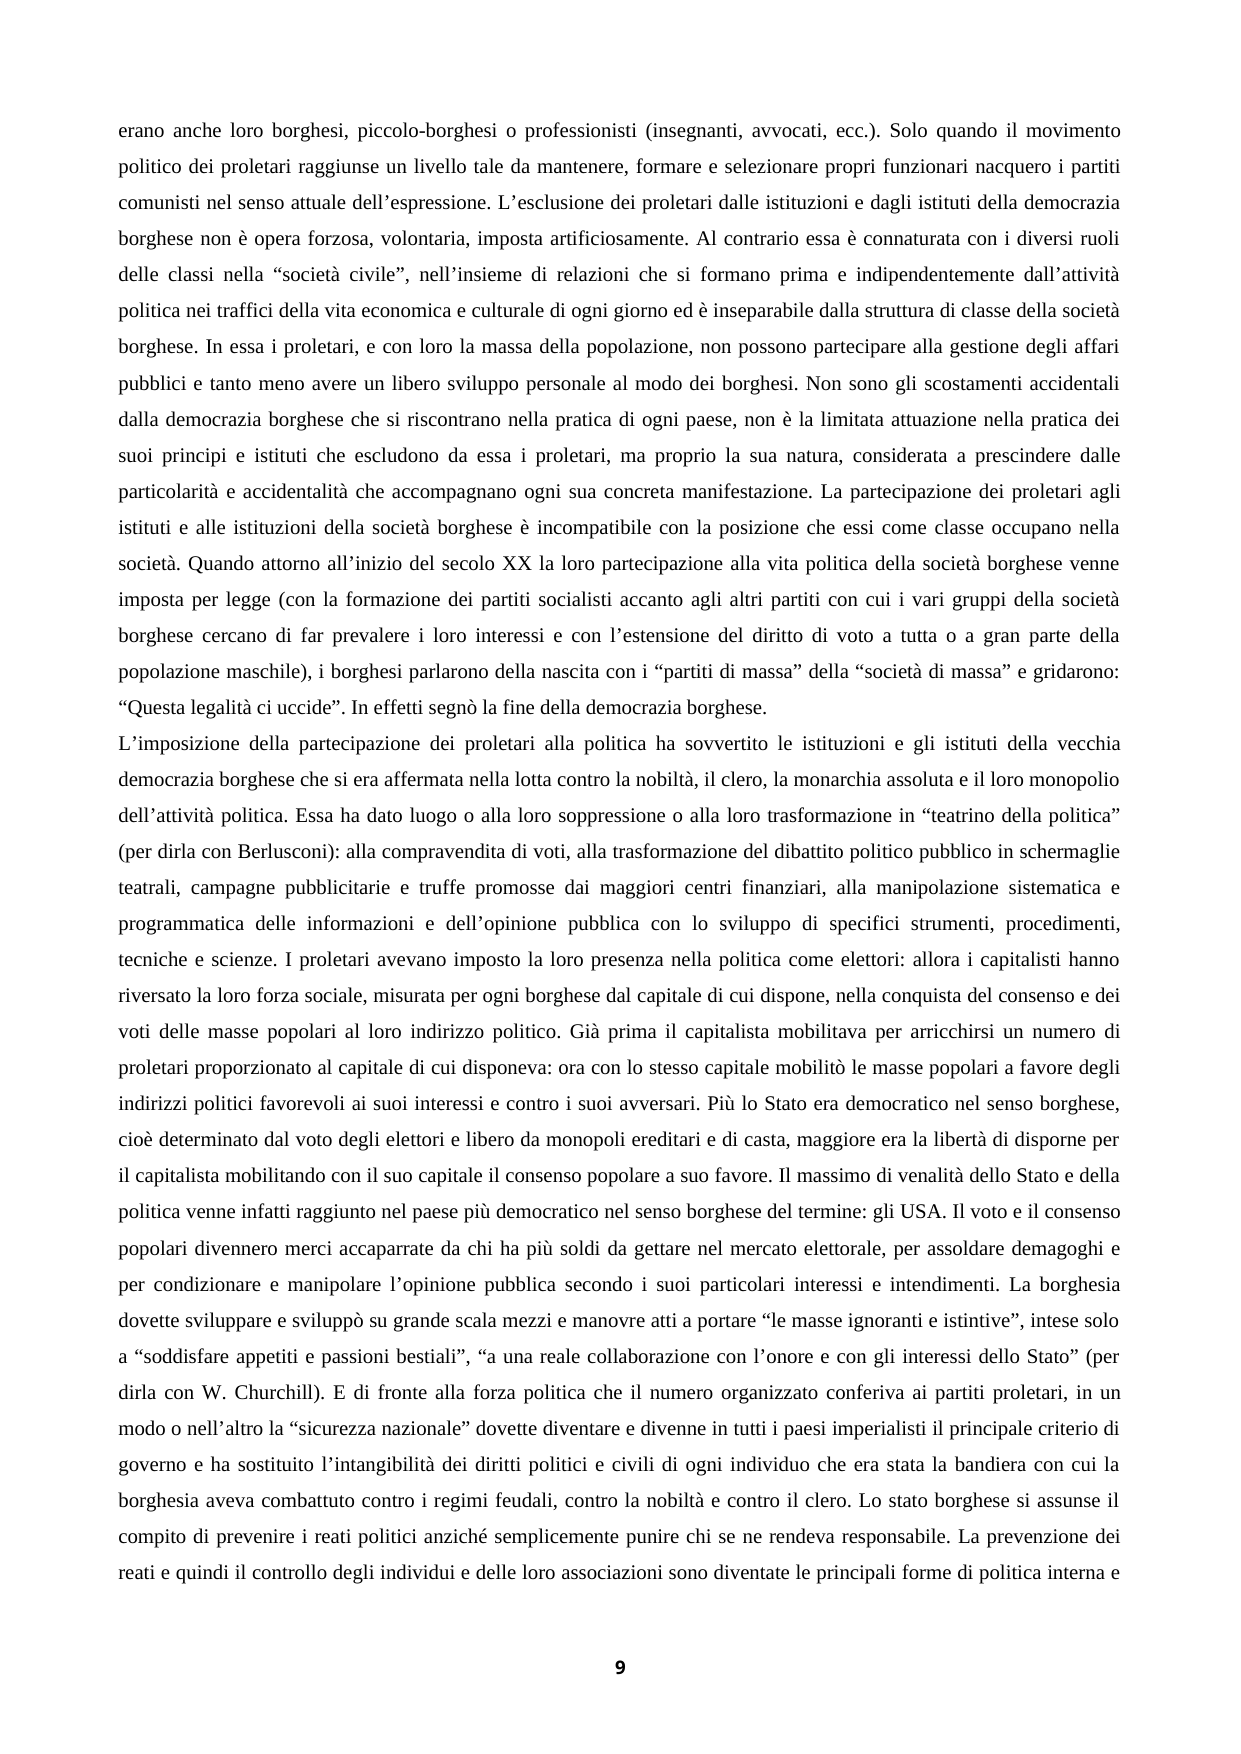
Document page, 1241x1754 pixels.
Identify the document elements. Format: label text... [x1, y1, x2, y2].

text L’imposizione della partecipazione dei proletari alla politica ha sovvertito le istituzioni e gli istituti della vecchia democrazia borghese che si era affermata nella lotta contro la nobiltà, il clero, la monarchia assoluta e il loro monopolio dell’attività politica. Essa ha dato luogo o alla loro soppressione o alla loro trasformazione in “teatrino della politica” (per dirla con Berlusconi): alla compravendita di voti, alla trasformazione del dibattito politico pubblico in schermaglie teatrali, campagne pubblicitarie e truffe promosse dai maggiori centri finanziari, alla manipolazione sistematica e programmatica delle informazioni e dell’opinione pubblica con lo sviluppo di specifici strumenti, procedimenti, tecniche e scienze. I proletari avevano imposto la loro presenza nella politica come elettori: allora i capitalisti hanno riversato la loro forza sociale, misurata per ogni borghese dal capitale di cui dispone, nella conquista del consenso e dei voti delle masse popolari al loro indirizzo politico. Già prima il capitalista mobilitava per arricchirsi un numero di proletari proporzionato al capitale di cui disponeva: ora con lo stesso capitale mobilitò le masse popolari a favore degli indirizzi politici favorevoli ai suoi interessi e contro i suoi avversari. Più lo Stato era democratico nel senso borghese, cioè determinato dal voto degli elettori e libero da monopoli ereditari e di casta, maggiore era la libertà di disporne per il capitalista mobilitando con il suo capitale il consenso popolare a suo favore. Il massimo di venalità dello Stato e della politica venne infatti raggiunto nel paese più democratico nel senso borghese del termine: gli USA. Il voto e il consenso popolari divennero merci accaparrate da chi ha più soldi da gettare nel mercato elettorale, per assoldare demagoghi e per condizionare e manipolare l’opinione pubblica secondo i suoi particolari interessi e intendimenti. La borghesia dovette sviluppare e sviluppò su grande scala mezzi e manovre atti a portare “le masse ignoranti e istintive”, intese solo a “soddisfare appetiti e passioni bestiali”, “a una reale collaborazione con l’onore e con gli interessi dello Stato” (per dirla con W. Churchill). E di fronte alla forza politica che il numero organizzato conferiva ai partiti proletari, in un modo o nell’altro la “sicurezza nazionale” dovette diventare e divenne in tutti i paesi imperialisti il principale criterio di governo e ha sostituito l’intangibilità dei diritti politici e civili di ogni individuo che era stata la bandiera con cui la borghesia aveva combattuto contro i regimi feudali, contro la nobiltà e contro il clero. Lo stato borghese si assunse il compito di prevenire i reati politici anziché semplicemente punire chi se ne rendeva responsabile. La prevenzione dei reati e quindi il controllo degli individui e delle loro associazioni sono diventate le principali forme di politica interna e [118, 731, 1122, 1584]
text erano anche loro borghesi, piccolo-borghesi o professionisti (insegnanti, avvocati, ecc.). Solo quando il movimento politico dei proletari raggiunse un livello tale da mantenere, formare e selezionare propri funzionari nacquero i partiti comunisti nel senso attuale dell’espressione. L’esclusione dei proletari dalle istituzioni e dagli istituti della democrazia borghese non è opera forzosa, volontaria, imposta artificiosamente. Al contrario essa è connaturata con i diversi ruoli delle classi nella “società civile”, nell’insieme di relazioni che si formano prima e indipendentemente dall’attività politica nei traffici della vita economica e culturale di ogni giorno ed è inseparabile dalla struttura di classe della società borghese. In essa i proletari, e con loro la massa della popolazione, non possono partecipare alla gestione degli affari pubblici e tanto meno avere un libero sviluppo personale al modo dei borghesi. Non sono gli scostamenti accidentali dalla democrazia borghese che si riscontrano nella pratica di ogni paese, non è la limitata attuazione nella pratica dei suoi principi e istituti che escludono da essa i proletari, ma proprio la sua natura, considerata a prescindere dalle particolarità e accidentalità che accompagnano ogni sua concreta manifestazione. La partecipazione dei proletari agli istituti e alle istituzioni della società borghese è incompatibile con la posizione che essi come classe occupano nella società. Quando attorno all’inizio del secolo XX la loro partecipazione alla vita politica della società borghese venne imposta per legge (con la formazione dei partiti socialisti accanto agli altri partiti con cui i vari gruppi della società borghese cercano di far prevalere i loro interessi e con l’estensione del diritto di voto a tutta o a gran parte della popolazione maschile), i borghesi parlarono della nascita con i “partiti di massa” della “società di massa” e gridarono: “Questa legalità ci uccide”. In effetti segnò la fine della democrazia borghese. [118, 118, 1122, 719]
